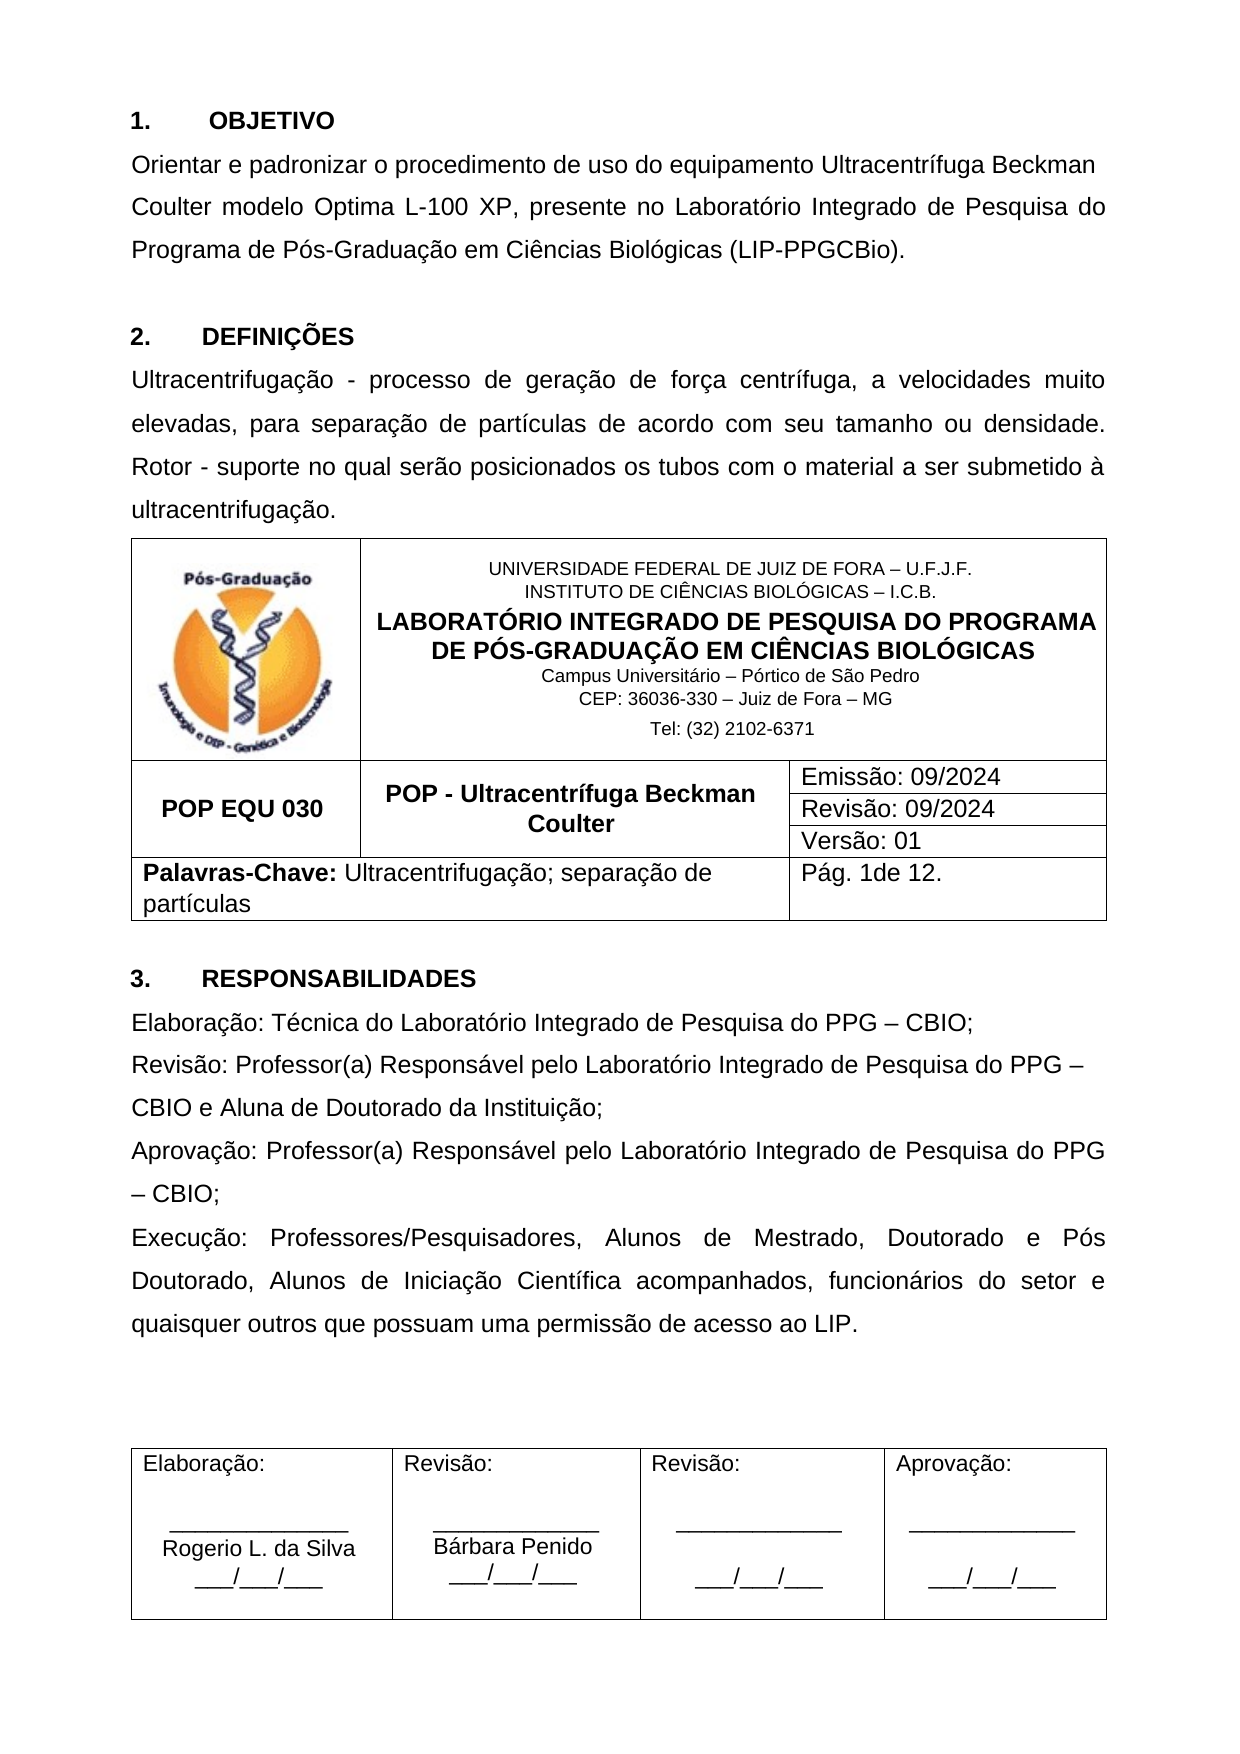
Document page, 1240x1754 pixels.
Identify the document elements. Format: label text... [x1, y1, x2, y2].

text Ultracentrifugação - processo de geração de força centrífuga, a velocidades muito elevadas, para separação de partículas de acordo com seu tamanho ou densidade. Rotor - suporte no qual serão posicionados os tubos com o material a ser submetido à ultracentrifugação. [131, 365, 1107, 523]
table_cell POP EQU 030 [132, 761, 360, 857]
text Revisão: Professor(a) Responsável pelo Laboratório Integrado de Pesquisa do PPG – [131, 1050, 1107, 1079]
table_header UNIVERSIDADE FEDERAL DE JUIZ DE FORA – U.F.J.F. INSTITUTO DE CIÊNCIAS BIOLÓGICAS – I.C.B. LABORATÓRIO INTEGRADO DE PESQUISA DO PROGRAMA DE PÓS-GRADUAÇÃO EM CIÊNCIAS BIOLÓGICAS Campus Universitário – Pórtico de São Pedro CEP: 36036-330 – Juiz de Fora – MG Tel: (32) 2102-6371 [361, 539, 1106, 760]
table_header [132, 539, 360, 760]
table_cell Revisão: 09/2024 [790, 794, 1106, 825]
table_cell POP - Ultracentrífuga Beckman Coulter [361, 761, 789, 857]
subtitle 1. OBJETIVO [130, 106, 1107, 134]
table_cell Palavras-Chave: Ultracentrifugação; separação de partículas [132, 858, 789, 920]
text Coulter modelo Optima L-100 XP, presente no Laboratório Integrado de Pesquisa do Programa de Pós-Graduação em Ciências Biológicas (LIP-PPGCBio). [131, 192, 1107, 264]
subtitle 3. RESPONSABILIDADES [130, 964, 1107, 992]
text Aprovação: Professor(a) Responsável pelo Laboratório Integrado de Pesquisa do PPG – CBIO; [131, 1136, 1107, 1208]
text Orientar e padronizar o procedimento de uso do equipamento Ultracentrífuga Beckman [131, 149, 1107, 178]
text Execução: Professores/Pesquisadores, Alunos de Mestrado, Doutorado e Pós Doutorado, Alunos de Iniciação Científica acompanhados, funcionários do setor e quaisquer outros que possuam uma permissão de acesso ao LIP. [131, 1223, 1107, 1338]
text Elaboração: Técnica do Laboratório Integrado de Pesquisa do PPG – CBIO; [131, 1007, 1107, 1036]
table_cell Emissão: 09/2024 [790, 761, 1106, 793]
text CBIO e Aluna de Doutorado da Instituição; [131, 1093, 1107, 1122]
subtitle 2. DEFINIÇÕES [130, 322, 1107, 350]
table_cell Pág. 1de 12. [790, 858, 1106, 920]
table_cell Versão: 01 [790, 826, 1106, 857]
